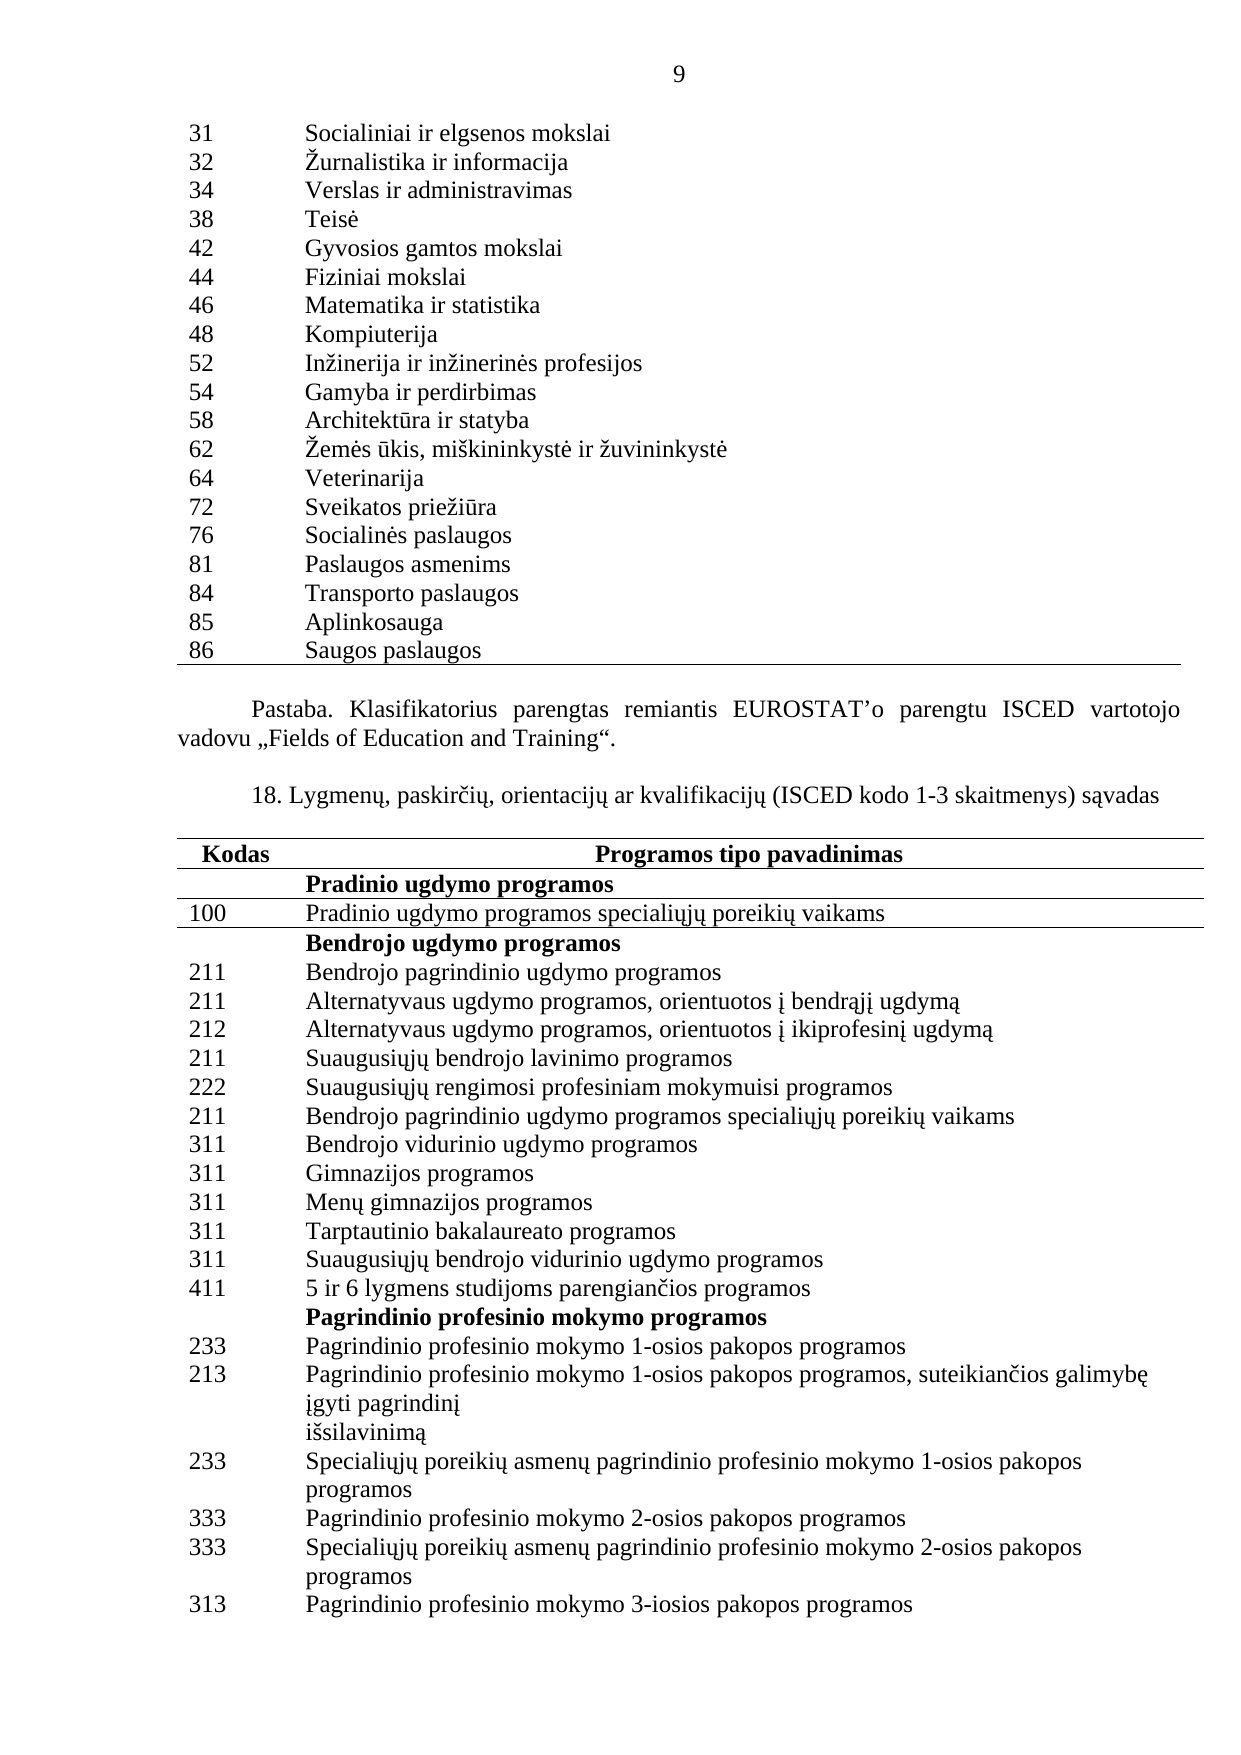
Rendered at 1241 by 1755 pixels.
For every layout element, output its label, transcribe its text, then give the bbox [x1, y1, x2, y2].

table_cell 46 [177, 291, 293, 319]
table_cell 222 [177, 1072, 294, 1101]
table_cell 333 [177, 1503, 294, 1532]
table_cell Architektūra ir statyba [293, 406, 1181, 434]
table_cell 44 [177, 262, 293, 291]
table_cell Bendrojo pagrindinio ugdymo programos [294, 957, 1204, 986]
table_cell 32 [177, 147, 293, 176]
table_cell 313 [177, 1590, 294, 1618]
table_cell Suaugusiųjų bendrojo vidurinio ugdymo programos [294, 1245, 1204, 1273]
table_cell Socialiniai ir elgsenos mokslai [293, 118, 1181, 147]
table_cell 5 ir 6 lygmens studijoms parengiančios programos [294, 1273, 1204, 1302]
table_cell Gyvosios gamtos mokslai [293, 233, 1181, 262]
table_cell Menų gimnazijos programos [294, 1187, 1204, 1216]
table_cell 311 [177, 1130, 294, 1158]
table_cell 211 [177, 986, 294, 1014]
table_cell Fiziniai mokslai [293, 262, 1181, 291]
table_cell 311 [177, 1187, 294, 1216]
table_cell 52 [177, 348, 293, 377]
table_cell 85 [177, 607, 293, 636]
table_cell Inžinerija ir inžinerinės profesijos [293, 348, 1181, 377]
table_cell 34 [177, 176, 293, 204]
table_cell Pagrindinio profesinio mokymo 1-osios pakopos programos, suteikiančios galimybę įgyti pagrindinį [294, 1360, 1204, 1417]
table_cell 48 [177, 319, 293, 348]
table_cell 38 [177, 204, 293, 233]
table_cell Žurnalistika ir informacija [293, 147, 1181, 176]
table_cell Sveikatos priežiūra [293, 492, 1181, 521]
table_cell Pagrindinio profesinio mokymo programos [294, 1302, 1204, 1331]
table_cell 58 [177, 406, 293, 434]
table_cell Gimnazijos programos [294, 1158, 1204, 1187]
table_cell 76 [177, 521, 293, 549]
table_cell [177, 869, 294, 897]
text 18. Lygmenų, paskirčių, orientacijų ar kvalifikacijų (ISCED kodo 1-3 skaitmenys) sąvadas [177, 780, 1181, 809]
table_cell 86 [177, 636, 293, 664]
table_cell 100 [177, 899, 294, 927]
table_cell 31 [177, 118, 293, 147]
table_cell 64 [177, 463, 293, 492]
table_cell 311 [177, 1245, 294, 1273]
table_cell Tarptautinio bakalaureato programos [294, 1216, 1204, 1244]
table_cell Paslaugos asmenims [293, 549, 1181, 578]
table_cell 411 [177, 1273, 294, 1302]
table_cell Gamyba ir perdirbimas [293, 377, 1181, 406]
table_cell Suaugusiųjų bendrojo lavinimo programos [294, 1043, 1204, 1072]
table_cell 311 [177, 1158, 294, 1187]
table_cell Specialiųjų poreikių asmenų pagrindinio profesinio mokymo 1-osios pakopos programos [294, 1446, 1204, 1503]
table_cell 81 [177, 549, 293, 578]
table_cell 212 [177, 1015, 294, 1043]
table_cell Saugos paslaugos [293, 636, 1181, 664]
table_cell 211 [177, 1101, 294, 1129]
table_cell Aplinkosauga [293, 607, 1181, 636]
table_cell 311 [177, 1216, 294, 1244]
table_cell Kompiuterija [293, 319, 1181, 348]
table_cell Alternatyvaus ugdymo programos, orientuotos į bendrąjį ugdymą [294, 986, 1204, 1014]
table_cell 42 [177, 233, 293, 262]
text Pastaba. Klasifikatorius parengtas remiantis EUROSTAT’o parengtu ISCED vartotojo vadovu „Fields of Education and Training“. [177, 694, 1181, 752]
table_cell Suaugusiųjų rengimosi profesiniam mokymuisi programos [294, 1072, 1204, 1101]
table_header Programos tipo pavadinimas [294, 839, 1204, 868]
table_cell Veterinarija [293, 463, 1181, 492]
table_cell 213 [177, 1360, 294, 1417]
table_cell 211 [177, 957, 294, 986]
table_cell 211 [177, 1043, 294, 1072]
table_cell Matematika ir statistika [293, 291, 1181, 319]
table_cell Verslas ir administravimas [293, 176, 1181, 204]
table_cell Pradinio ugdymo programos specialiųjų poreikių vaikams [294, 899, 1204, 927]
table_cell Pagrindinio profesinio mokymo 1-osios pakopos programos [294, 1331, 1204, 1359]
table_cell Bendrojo pagrindinio ugdymo programos specialiųjų poreikių vaikams [294, 1101, 1204, 1129]
table_cell Bendrojo vidurinio ugdymo programos [294, 1130, 1204, 1158]
table_cell Socialinės paslaugos [293, 521, 1181, 549]
table_cell 333 [177, 1532, 294, 1589]
table_cell išsilavinimą [294, 1417, 1204, 1446]
table_cell Žemės ūkis, miškininkystė ir žuvininkystė [293, 434, 1181, 463]
table_cell 84 [177, 578, 293, 607]
table_cell 72 [177, 492, 293, 521]
table_cell [177, 1302, 294, 1331]
table_cell 233 [177, 1446, 294, 1503]
table_cell 54 [177, 377, 293, 406]
table_cell Specialiųjų poreikių asmenų pagrindinio profesinio mokymo 2-osios pakopos programos [294, 1532, 1204, 1589]
table_cell [177, 928, 294, 957]
table_cell Alternatyvaus ugdymo programos, orientuotos į ikiprofesinį ugdymą [294, 1015, 1204, 1043]
table_cell Pradinio ugdymo programos [294, 869, 1204, 897]
table_cell 233 [177, 1331, 294, 1359]
table_cell [177, 1417, 294, 1446]
table_cell Pagrindinio profesinio mokymo 3-iosios pakopos programos [294, 1590, 1204, 1618]
table_cell 62 [177, 434, 293, 463]
table_header Kodas [177, 839, 294, 868]
table_cell Teisė [293, 204, 1181, 233]
table_cell Bendrojo ugdymo programos [294, 928, 1204, 957]
table_cell Transporto paslaugos [293, 578, 1181, 607]
table_cell Pagrindinio profesinio mokymo 2-osios pakopos programos [294, 1503, 1204, 1532]
